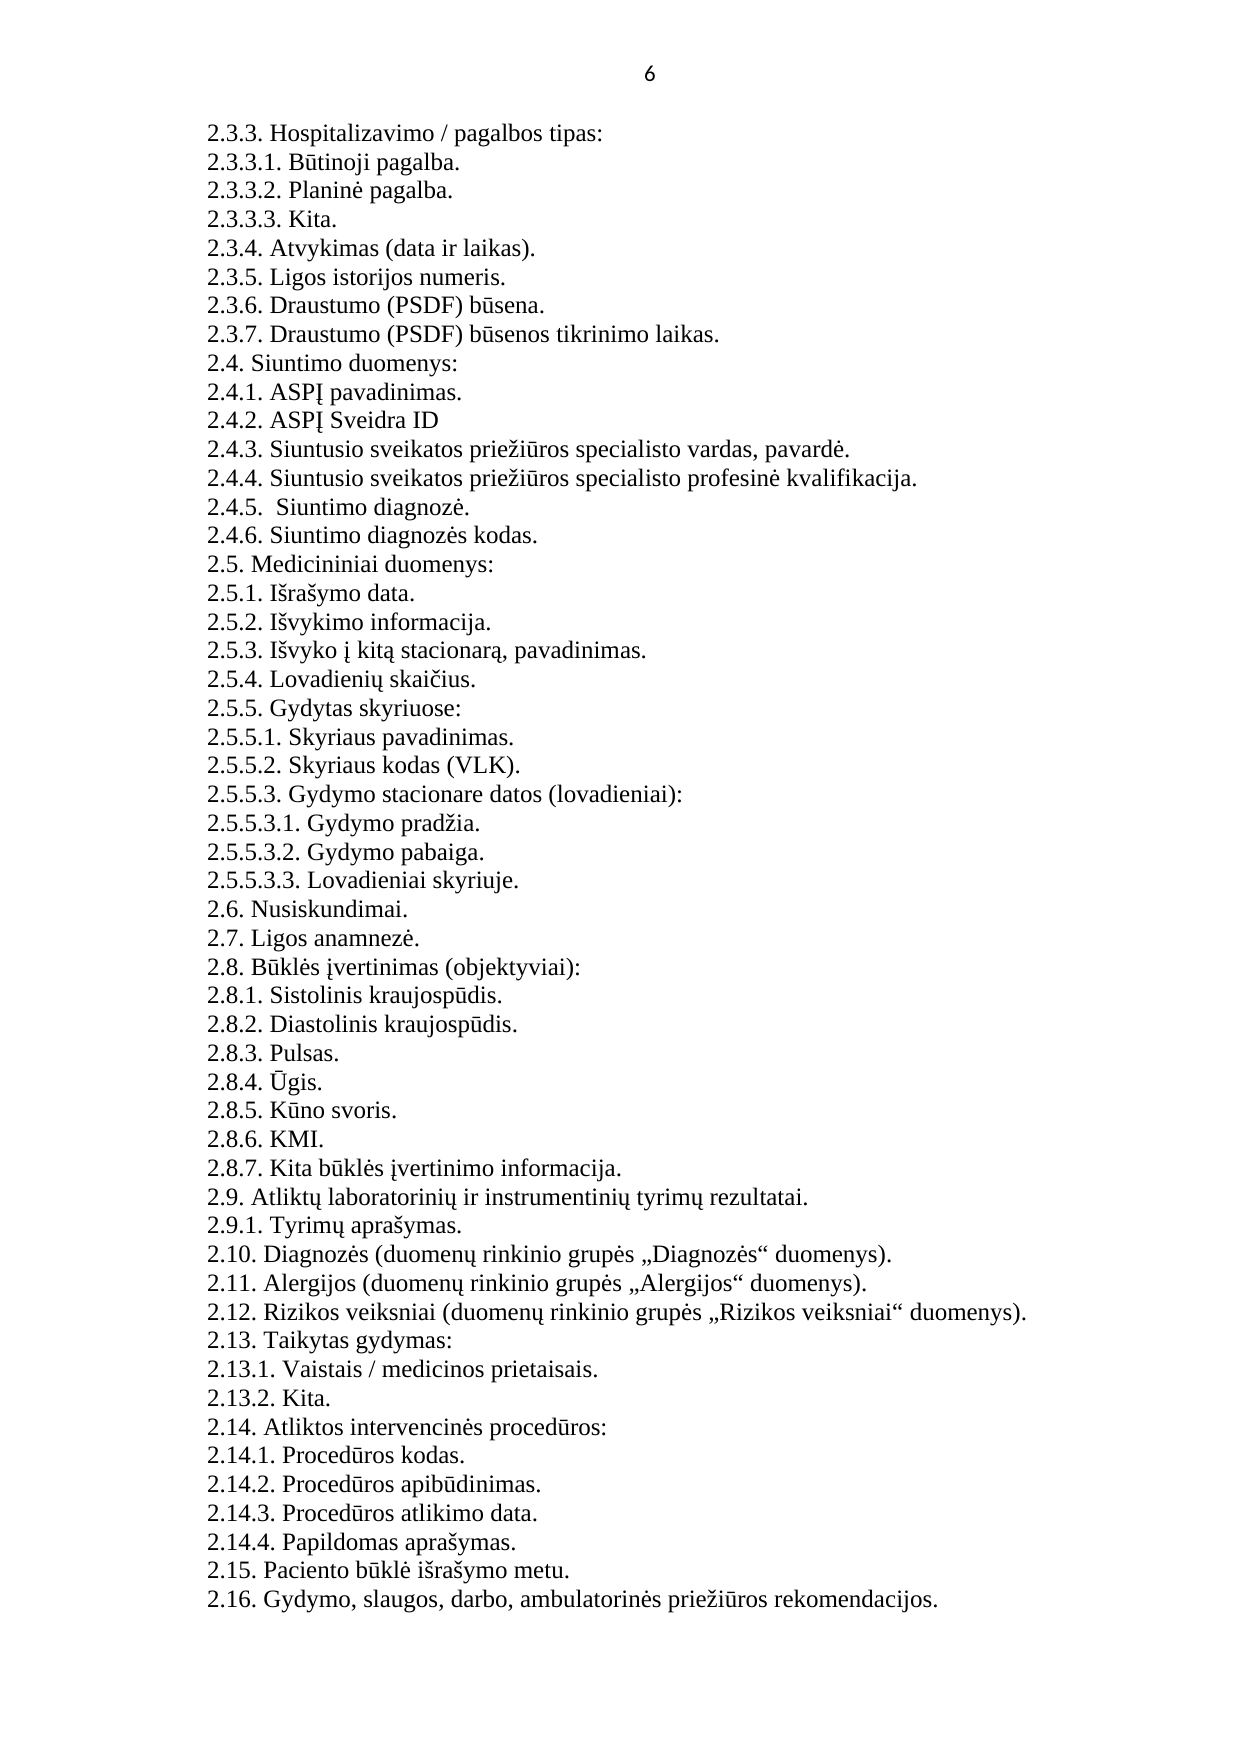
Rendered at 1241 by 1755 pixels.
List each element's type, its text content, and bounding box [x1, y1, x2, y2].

text 2.3.3.1. Būtinoji pagalba. [118, 147, 1122, 176]
text 2.13. Taikytas gydymas: [118, 1326, 1122, 1354]
text 2.4.4. Siuntusio sveikatos priežiūros specialisto profesinė kvalifikacija. [118, 463, 1122, 492]
text 2.3.7. Draustumo (PSDF) būsenos tikrinimo laikas. [118, 319, 1122, 348]
text 2.4.2. ASPĮ Sveidra ID [118, 406, 1122, 434]
text 2.8.6. KMI. [118, 1124, 1122, 1153]
text 2.8. Būklės įvertinimas (objektyviai): [118, 952, 1122, 981]
text 2.8.7. Kita būklės įvertinimo informacija. [118, 1153, 1122, 1182]
text 2.10. Diagnozės (duomenų rinkinio grupės „Diagnozės“ duomenys). [118, 1239, 1122, 1268]
text 2.5.2. Išvykimo informacija. [118, 607, 1122, 636]
text 2.3.3.3. Kita. [118, 204, 1122, 233]
text 2.4.1. ASPĮ pavadinimas. [118, 377, 1122, 406]
text 2.5.5.1. Skyriaus pavadinimas. [118, 722, 1122, 751]
text 2.3.6. Draustumo (PSDF) būsena. [118, 291, 1122, 319]
text 2.5.5. Gydytas skyriuose: [118, 693, 1122, 722]
text 2.5.5.3.1. Gydymo pradžia. [118, 808, 1122, 837]
text 2.8.3. Pulsas. [118, 1038, 1122, 1067]
text 2.5.5.2. Skyriaus kodas (VLK). [118, 751, 1122, 779]
text 2.8.1. Sistolinis kraujospūdis. [118, 981, 1122, 1009]
text 2.12. Rizikos veiksniai (duomenų rinkinio grupės „Rizikos veiksniai“ duomenys). [118, 1297, 1122, 1326]
text 2.7. Ligos anamnezė. [118, 923, 1122, 952]
text 2.4.6. Siuntimo diagnozės kodas. [118, 521, 1122, 549]
text 2.14.3. Procedūros atlikimo data. [118, 1498, 1122, 1527]
text 2.11. Alergijos (duomenų rinkinio grupės „Alergijos“ duomenys). [118, 1268, 1122, 1297]
text 2.14.1. Procedūros kodas. [118, 1441, 1122, 1469]
text 2.6. Nusiskundimai. [118, 894, 1122, 923]
text 2.9. Atliktų laboratorinių ir instrumentinių tyrimų rezultatai. [118, 1182, 1122, 1211]
text 2.8.4. Ūgis. [118, 1067, 1122, 1096]
text 2.8.2. Diastolinis kraujospūdis. [118, 1009, 1122, 1038]
text 2.3.5. Ligos istorijos numeris. [118, 262, 1122, 291]
text 2.5.5.3. Gydymo stacionare datos (lovadieniai): [118, 779, 1122, 808]
text 2.14.4. Papildomas aprašymas. [118, 1527, 1122, 1556]
text 2.14.2. Procedūros apibūdinimas. [118, 1469, 1122, 1498]
text 2.14. Atliktos intervencinės procedūros: [118, 1412, 1122, 1441]
text 2.16. Gydymo, slaugos, darbo, ambulatorinės priežiūros rekomendacijos. [118, 1584, 1122, 1613]
text 2.5.5.3.2. Gydymo pabaiga. [118, 837, 1122, 866]
text 2.5.3. Išvyko į kitą stacionarą, pavadinimas. [118, 636, 1122, 664]
text 2.4.5. Siuntimo diagnozė. [118, 492, 1122, 521]
text 2.15. Paciento būklė išrašymo metu. [118, 1556, 1122, 1584]
text 2.13.1. Vaistais / medicinos prietaisais. [118, 1354, 1122, 1383]
text 2.9.1. Tyrimų aprašymas. [118, 1211, 1122, 1239]
text 2.5.1. Išrašymo data. [118, 578, 1122, 607]
text 2.8.5. Kūno svoris. [118, 1096, 1122, 1124]
text 2.4. Siuntimo duomenys: [118, 348, 1122, 377]
text 2.13.2. Kita. [118, 1383, 1122, 1412]
text 2.5.4. Lovadienių skaičius. [118, 664, 1122, 693]
text 2.5. Medicininiai duomenys: [118, 549, 1122, 578]
text 2.3.3.2. Planinė pagalba. [118, 176, 1122, 204]
text 2.4.3. Siuntusio sveikatos priežiūros specialisto vardas, pavardė. [118, 434, 1122, 463]
text 2.3.4. Atvykimas (data ir laikas). [118, 233, 1122, 262]
text 2.3.3. Hospitalizavimo / pagalbos tipas: [118, 118, 1122, 147]
text 2.5.5.3.3. Lovadieniai skyriuje. [118, 866, 1122, 894]
